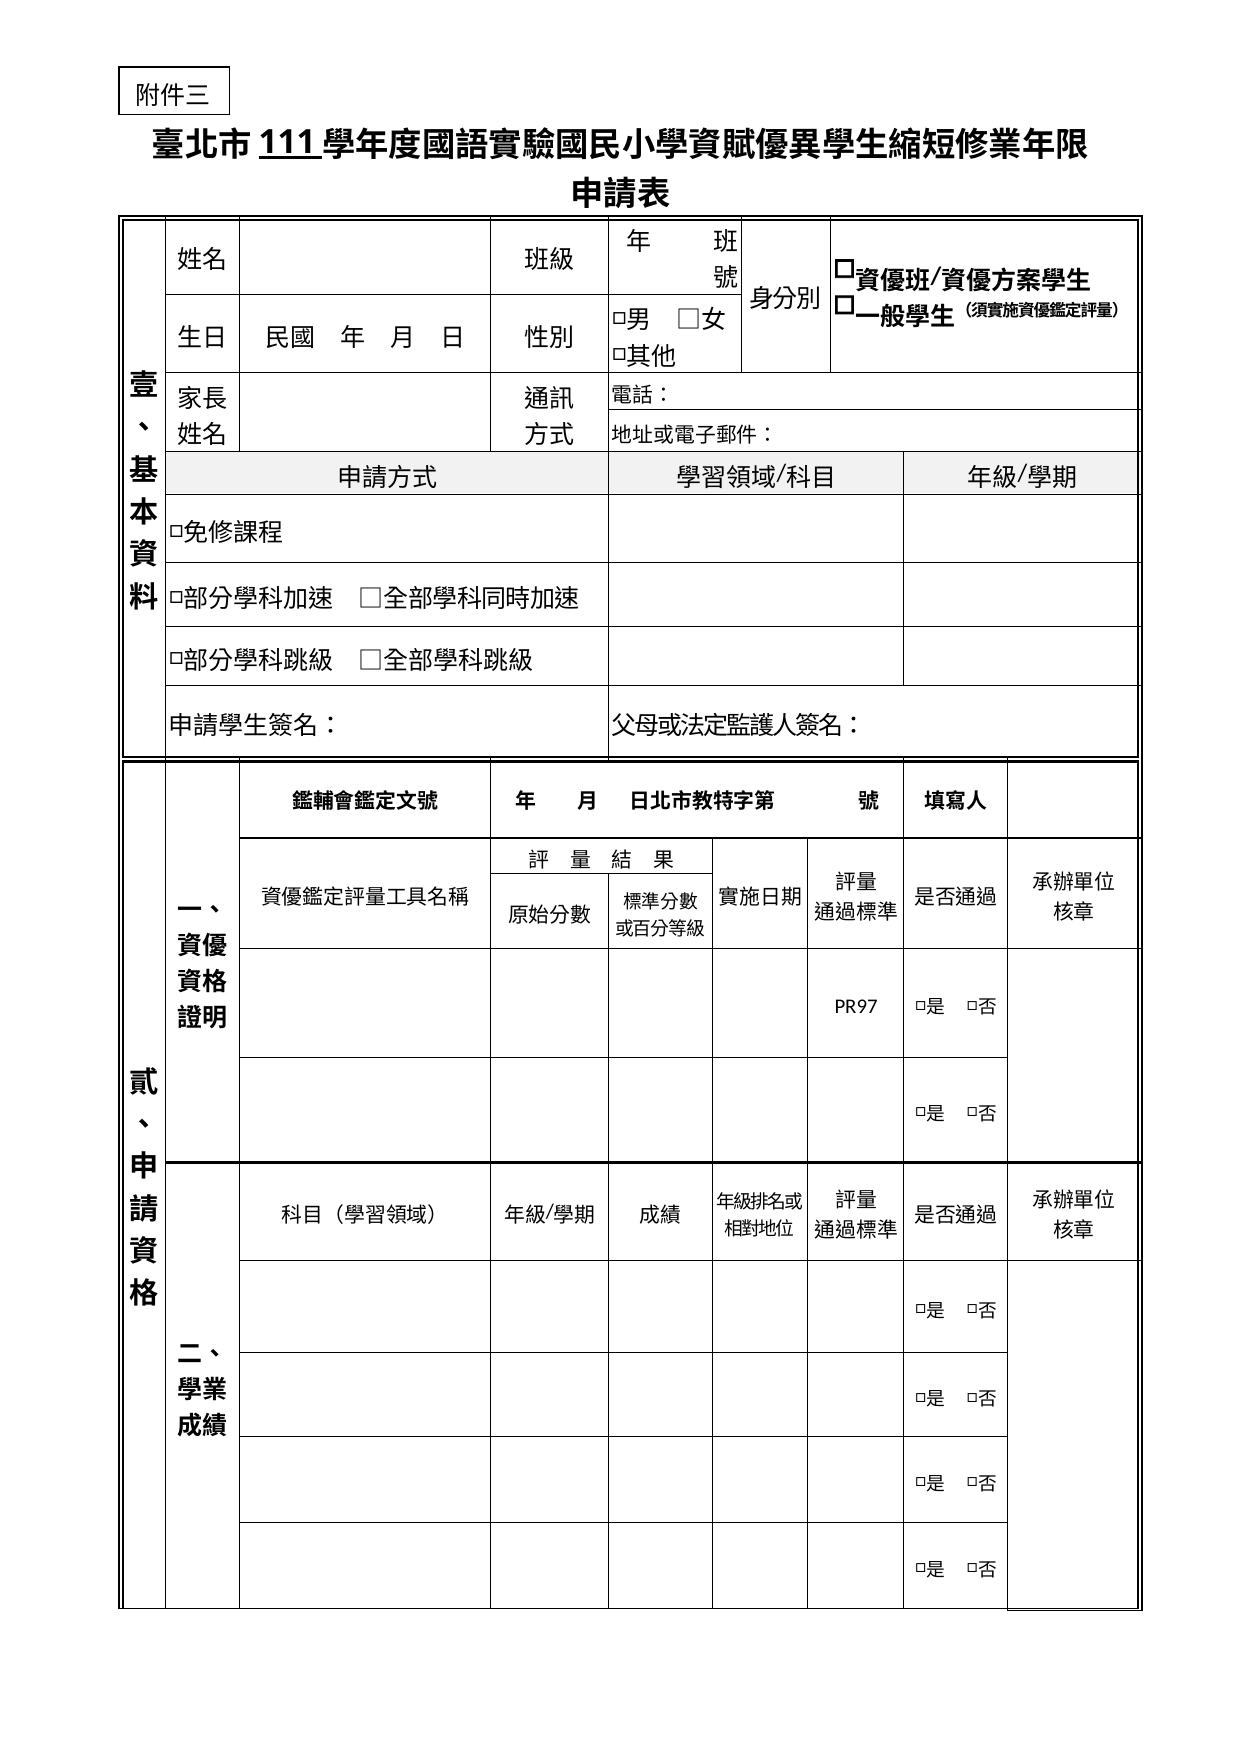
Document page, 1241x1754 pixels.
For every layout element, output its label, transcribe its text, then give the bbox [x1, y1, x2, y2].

table_cell [904, 627, 1137, 685]
table_cell 學習領域/科目 [609, 452, 903, 493]
table_cell 是否通過 [904, 1164, 1007, 1260]
table_cell 性別 [491, 295, 608, 372]
table_cell 地址或電子郵件： [609, 410, 1137, 451]
table_cell 年級/學期 [491, 1164, 608, 1260]
table_cell 實施日期 [713, 839, 807, 948]
table_header 壹 、 基本 資料 [124, 221, 165, 756]
table_cell 科目（學習領域） [240, 1164, 490, 1260]
table_cell [1008, 1261, 1137, 1608]
table_cell [240, 949, 490, 1057]
table_cell [713, 1353, 807, 1436]
table_cell [713, 949, 807, 1057]
table_cell 填寫人 [904, 763, 1007, 837]
table_cell [713, 1523, 807, 1608]
table_cell 父母或法定監護人簽名： [609, 686, 1137, 756]
table_cell [713, 1058, 807, 1161]
table_cell PR97 [808, 949, 903, 1057]
table_cell [808, 1058, 903, 1161]
table_cell [609, 627, 903, 685]
table_cell [491, 1437, 608, 1522]
table_header 身分別 [742, 221, 830, 372]
subtitle [120, 68, 229, 114]
table_cell 電話： [609, 373, 1137, 409]
table_cell 通訊 方式 [491, 373, 608, 451]
table_cell 標準分數 或百分等級 [609, 874, 712, 948]
table_cell [713, 1437, 807, 1522]
table_cell [808, 1261, 903, 1352]
table_cell □否 [956, 1058, 1007, 1161]
table_cell [808, 1523, 903, 1608]
table_cell [240, 1058, 490, 1161]
table_cell 評 量 結 果 [491, 839, 712, 873]
table_cell 資優鑑定評量工具名稱 [240, 839, 490, 948]
table_cell 是否通過 [904, 839, 1007, 948]
table_cell [609, 495, 903, 562]
table_cell 評量 通過標準 [808, 1164, 903, 1260]
table_cell [240, 1523, 490, 1608]
table_cell □是 [904, 1523, 956, 1608]
table_cell 家長姓名 [166, 373, 239, 451]
table_cell [491, 1353, 608, 1436]
table_cell □部分學科跳級 □全部學科跳級 [166, 627, 608, 685]
table_cell 一、 資優資格證明 [166, 763, 239, 1161]
table_cell [609, 1523, 712, 1608]
table_cell [808, 1353, 903, 1436]
table_cell □否 [956, 1353, 1007, 1436]
table_cell [491, 1058, 608, 1161]
table_cell 承辦單位 核章 [1008, 839, 1137, 948]
table_cell 民國 年 月 日 [240, 295, 490, 372]
table_cell [240, 373, 490, 451]
table_cell □部分學科加速 □全部學科同時加速 [166, 563, 608, 626]
table_cell 年 月 日北市教特字第 號 [491, 763, 903, 837]
table_cell [609, 1437, 712, 1522]
table_cell [240, 1261, 490, 1352]
table_cell □是 [904, 1261, 956, 1352]
table_cell [609, 949, 712, 1057]
table_header 資優班/資優方案學生 一般學生（須實施資優鑑定評量） [831, 221, 1137, 372]
subtitle 申請表 [118, 167, 1122, 215]
table_cell □男 □女 □其他 [609, 295, 741, 372]
table_cell [808, 1437, 903, 1522]
table_cell 承辦單位 核章 [1008, 1164, 1137, 1260]
table_cell [713, 1261, 807, 1352]
table_cell 成績 [609, 1164, 712, 1260]
table_cell □否 [956, 1261, 1007, 1352]
table_cell □否 [956, 949, 1007, 1057]
table_cell □免修課程 [166, 495, 608, 562]
table_cell [491, 1261, 608, 1352]
table_cell □是 [904, 1058, 956, 1161]
subtitle 臺北市111學年度國語實驗國民小學資賦優異學生縮短修業年限 [118, 118, 1122, 167]
table_cell 申請學生簽名： [166, 686, 608, 756]
table_header 年 班 號 [609, 221, 741, 293]
table_cell [609, 563, 903, 626]
table_header 姓名 [166, 221, 239, 293]
table_cell 二、 學業成績 [166, 1164, 239, 1608]
table_cell [1008, 763, 1137, 837]
table_cell [904, 563, 1137, 626]
table_cell [904, 495, 1137, 562]
table_header [240, 221, 490, 293]
table_cell 貳 、 申請資格 [124, 763, 165, 1608]
table_cell □否 [956, 1523, 1007, 1608]
table_cell 鑑輔會鑑定文號 [240, 763, 490, 837]
subtitle 附件三 [135, 75, 213, 106]
table_cell [491, 949, 608, 1057]
table_cell [609, 1058, 712, 1161]
table_cell [491, 1523, 608, 1608]
table_cell □是 [904, 1353, 956, 1436]
table_cell 年級/學期 [904, 452, 1137, 493]
table_cell 評量 通過標準 [808, 839, 903, 948]
table_cell □是 [904, 949, 956, 1057]
table_cell □是 [904, 1437, 956, 1522]
table_cell 生日 [166, 295, 239, 372]
table_header 班級 [491, 221, 608, 293]
table_cell [609, 1353, 712, 1436]
table_cell [240, 1353, 490, 1436]
table_cell 申請方式 [166, 452, 608, 493]
table_cell 年級排名或相對地位 [713, 1164, 807, 1260]
table_cell □否 [956, 1437, 1007, 1522]
table_cell [240, 1437, 490, 1522]
table_cell 原始分數 [491, 874, 608, 948]
table_cell [1008, 949, 1137, 1161]
table_cell [609, 1261, 712, 1352]
